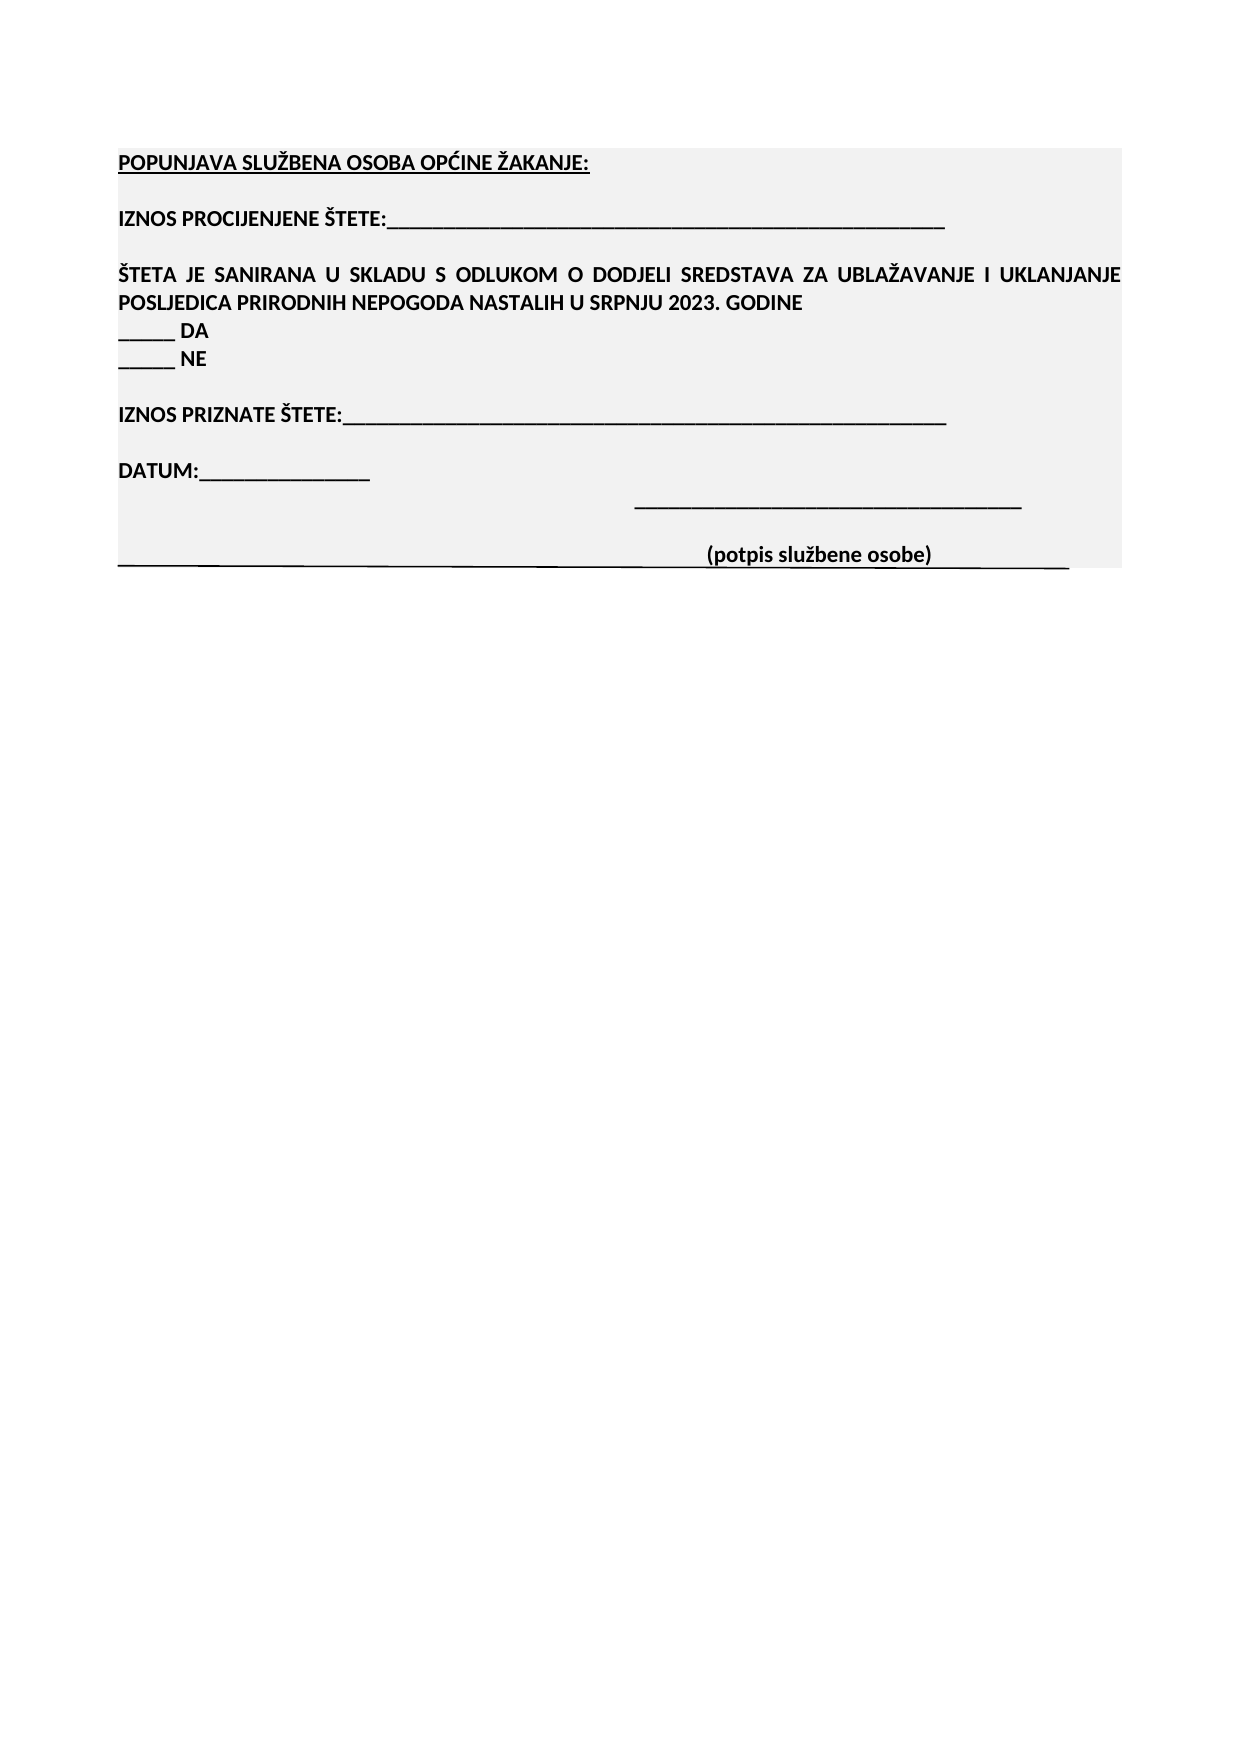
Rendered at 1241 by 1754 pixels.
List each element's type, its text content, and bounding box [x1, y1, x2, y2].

text ŠTETA JE SANIRANA U SKLADU S ODLUKOM O DODJELI SREDSTAVA ZA UBLAŽAVANJE I UKLANJANJE POSLJEDICA PRIRODNIH NEPOGODA NASTALIH U SRPNJU 2023. GODINE [118, 260, 1122, 316]
text (potpis službene osobe) [118, 540, 1122, 568]
text __________________________________ [118, 484, 1122, 512]
text IZNOS PRIZNATE ŠTETE:_____________________________________________________ [118, 400, 1122, 428]
text _____ DA [118, 316, 1122, 344]
text DATUM:_______________ [118, 456, 1122, 484]
text IZNOS PROCIJENJENE ŠTETE:_________________________________________________ [118, 204, 1122, 232]
text POPUNJAVA SLUŽBENA OSOBA OPĆINE ŽAKANJE: [118, 148, 1122, 176]
text _____ NE [118, 344, 1122, 372]
